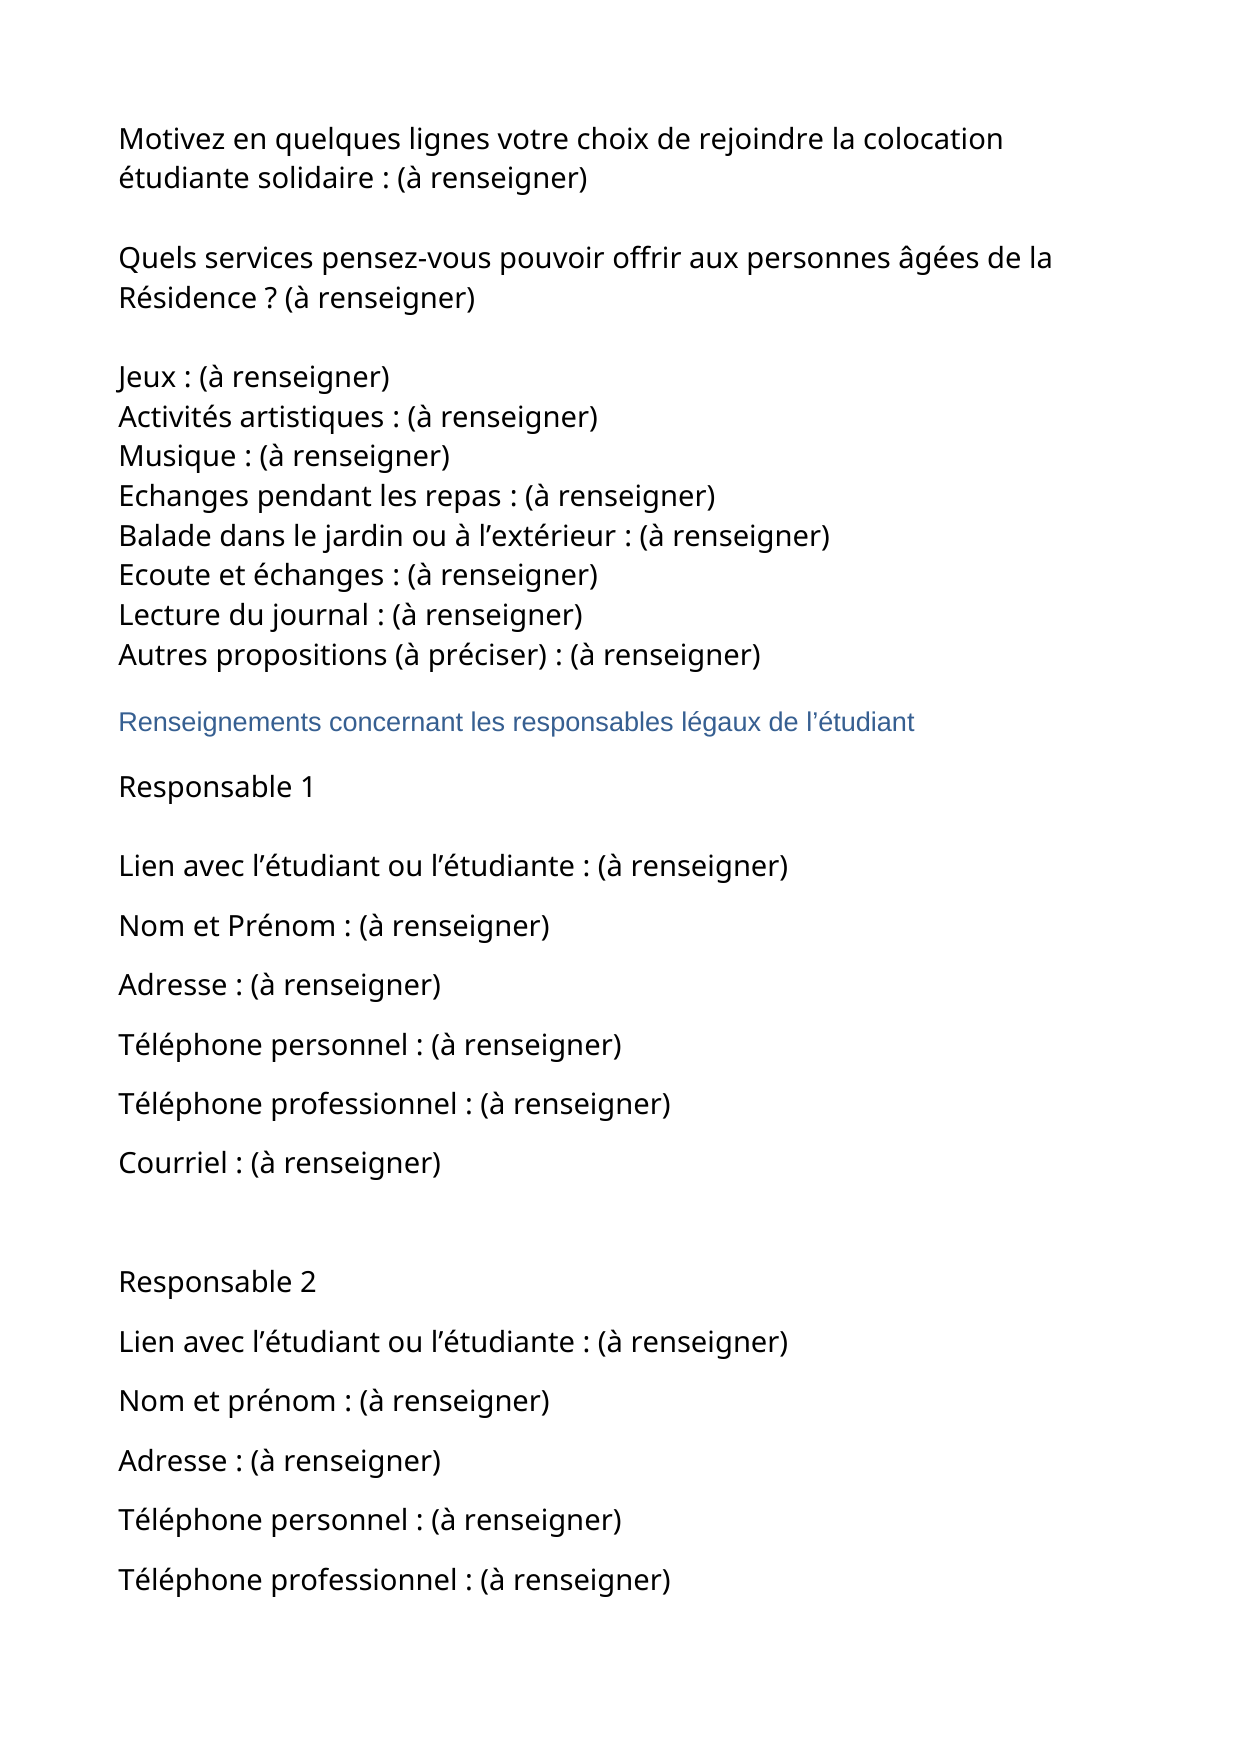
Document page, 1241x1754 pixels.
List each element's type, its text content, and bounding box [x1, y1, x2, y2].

text Activités artistiques : (à renseigner) [118, 396, 1122, 436]
text Adresse : (à renseigner) [118, 1440, 1122, 1480]
text Responsable 1 [118, 766, 1122, 806]
text Ecoute et échanges : (à renseigner) [118, 555, 1122, 594]
text Musique : (à renseigner) [118, 436, 1122, 475]
text Nom et Prénom : (à renseigner) [118, 905, 1122, 944]
text Lien avec l’étudiant ou l’étudiante : (à renseigner) [118, 1321, 1122, 1361]
subtitle Renseignements concernant les responsables légaux de l’étudiant [118, 706, 1122, 738]
text Téléphone professionnel : (à renseigner) [118, 1083, 1122, 1123]
text Téléphone professionnel : (à renseigner) [118, 1559, 1122, 1599]
text Echanges pendant les repas : (à renseigner) [118, 475, 1122, 515]
text Adresse : (à renseigner) [118, 964, 1122, 1004]
text Jeux : (à renseigner) [118, 356, 1122, 396]
text Autres propositions (à préciser) : (à renseigner) [118, 634, 1122, 674]
text Courriel : (à renseigner) [118, 1143, 1122, 1182]
text Téléphone personnel : (à renseigner) [118, 1500, 1122, 1539]
text Nom et prénom : (à renseigner) [118, 1381, 1122, 1420]
text Quels services pensez-vous pouvoir offrir aux personnes âgées de la Résidence ? (à renseigner) [118, 237, 1122, 317]
text Motivez en quelques lignes votre choix de rejoindre la colocation étudiante solidaire : (à renseigner) [118, 118, 1122, 197]
text Lien avec l’étudiant ou l’étudiante : (à renseigner) [118, 845, 1122, 885]
text Balade dans le jardin ou à l’extérieur : (à renseigner) [118, 515, 1122, 555]
text Lecture du journal : (à renseigner) [118, 594, 1122, 634]
text Responsable 2 [118, 1262, 1122, 1301]
text Téléphone personnel : (à renseigner) [118, 1024, 1122, 1063]
